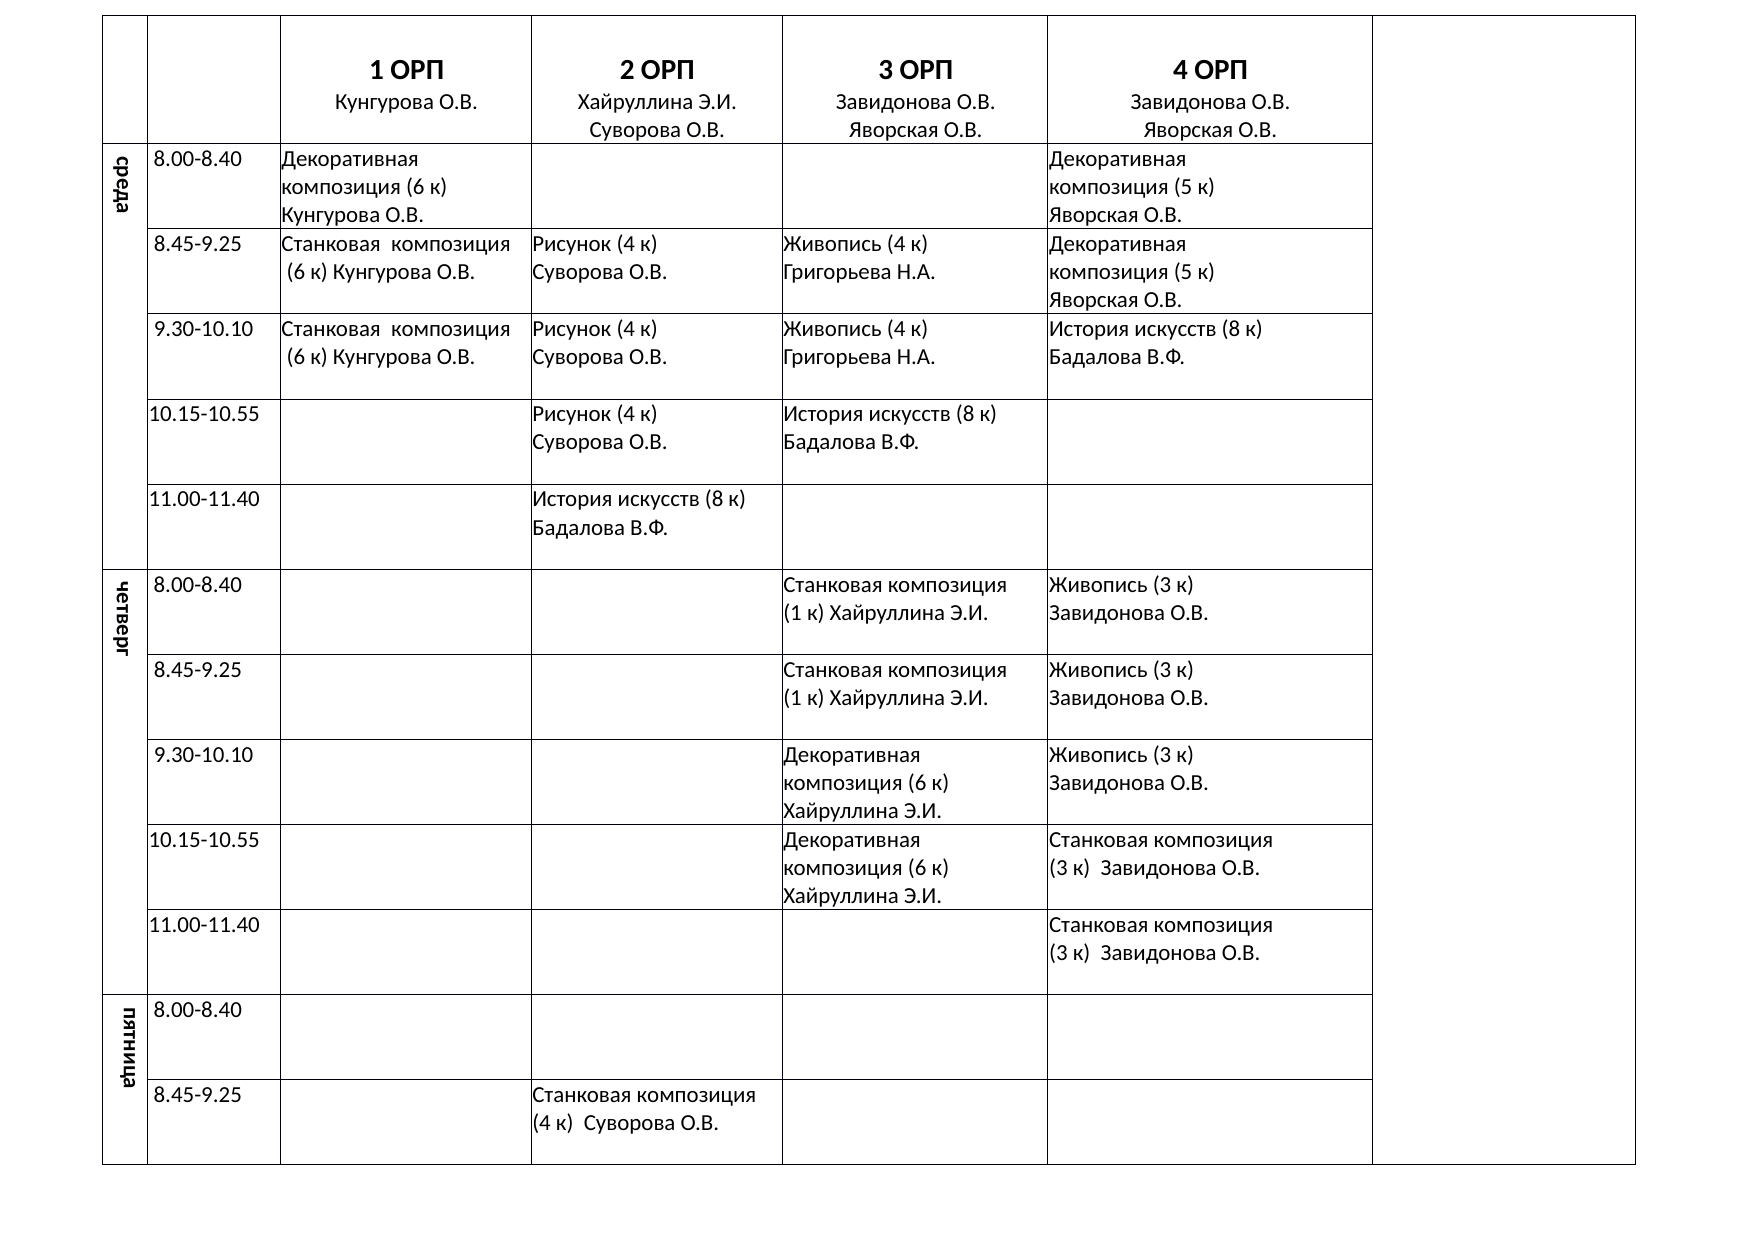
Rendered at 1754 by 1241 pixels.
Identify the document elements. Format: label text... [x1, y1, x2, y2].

table_cell 8.45-9.25 [148, 229, 280, 313]
table_cell [532, 570, 782, 654]
table_cell 9.30-10.10 [148, 314, 280, 398]
table_cell Рисунок (4 к) Суворова О.В. [532, 314, 782, 398]
table_cell [532, 740, 782, 824]
table_cell [281, 400, 531, 483]
table_cell 8.00-8.40 [148, 570, 280, 654]
table_cell Станковая композиция (3 к) Завидонова О.В. [1048, 910, 1372, 994]
table_cell Живопись (4 к) Григорьева Н.А. [783, 314, 1047, 398]
table_cell 2 ОРП Хайруллина Э.И. Суворова О.В. [532, 16, 782, 143]
table_cell Декоративная композиция (6 к) Хайруллина Э.И. [783, 825, 1047, 909]
table_cell Станковая композиция (6 к) Кунгурова О.В. [281, 229, 531, 313]
table_cell [532, 910, 782, 994]
table_cell [532, 995, 782, 1079]
table_cell среда [103, 144, 147, 569]
table_cell Станковая композиция (1 к) Хайруллина Э.И. [783, 655, 1047, 739]
table_cell [532, 655, 782, 739]
table_cell пятница [103, 995, 147, 1164]
table_cell [532, 144, 782, 228]
table_cell 1 ОРП Кунгурова О.В. [281, 16, 531, 143]
table_cell История искусств (8 к) Бадалова В.Ф. [783, 400, 1047, 483]
table_cell Декоративная композиция (5 к) Яворская О.В. [1048, 144, 1372, 228]
table_cell [783, 485, 1047, 569]
table_cell [281, 740, 531, 824]
table_cell [1048, 995, 1372, 1079]
table_cell 11.00-11.40 [148, 485, 280, 569]
table_cell Живопись (3 к) Завидонова О.В. [1048, 655, 1372, 739]
table_cell [281, 655, 531, 739]
table_cell [281, 570, 531, 654]
table_cell 8.00-8.40 [148, 144, 280, 228]
table_cell История искусств (8 к) Бадалова В.Ф. [532, 485, 782, 569]
table_cell 3 ОРП Завидонова О.В. Яворская О.В. [783, 16, 1047, 143]
table_cell [281, 825, 531, 909]
table_cell [783, 995, 1047, 1079]
table_cell [103, 16, 147, 143]
table_cell Декоративная композиция (6 к) Кунгурова О.В. [281, 144, 531, 228]
table_cell [148, 16, 280, 143]
table_cell 8.00-8.40 [148, 995, 280, 1079]
table_cell 11.00-11.40 [148, 910, 280, 994]
table_cell 10.15-10.55 [148, 400, 280, 483]
table_cell [783, 144, 1047, 228]
table_cell [783, 1080, 1047, 1164]
table_cell [1048, 1080, 1372, 1164]
table_cell [1048, 485, 1372, 569]
table_cell Живопись (3 к) Завидонова О.В. [1048, 570, 1372, 654]
table_cell Живопись (3 к) Завидонова О.В. [1048, 740, 1372, 824]
table_cell Рисунок (4 к) Суворова О.В. [532, 229, 782, 313]
table_cell 8.45-9.25 [148, 1080, 280, 1164]
table_cell История искусств (8 к) Бадалова В.Ф. [1048, 314, 1372, 398]
table_cell Живопись (4 к) Григорьева Н.А. [783, 229, 1047, 313]
table_cell [281, 910, 531, 994]
table_cell Станковая композиция (1 к) Хайруллина Э.И. [783, 570, 1047, 654]
table_cell 8.45-9.25 [148, 655, 280, 739]
table_cell Станковая композиция (4 к) Суворова О.В. [532, 1080, 782, 1164]
table_cell [281, 485, 531, 569]
table_cell [1373, 16, 1635, 1164]
table_cell [281, 995, 531, 1079]
table_cell [1048, 400, 1372, 483]
table_cell Рисунок (4 к) Суворова О.В. [532, 400, 782, 483]
table_cell Станковая композиция (3 к) Завидонова О.В. [1048, 825, 1372, 909]
table_cell [783, 910, 1047, 994]
table_cell [281, 1080, 531, 1164]
table_cell 10.15-10.55 [148, 825, 280, 909]
table_cell четверг [103, 570, 147, 994]
table_cell Станковая композиция (6 к) Кунгурова О.В. [281, 314, 531, 398]
table_cell 4 ОРП Завидонова О.В. Яворская О.В. [1048, 16, 1372, 143]
table_cell Декоративная композиция (5 к) Яворская О.В. [1048, 229, 1372, 313]
table_cell Декоративная композиция (6 к) Хайруллина Э.И. [783, 740, 1047, 824]
table_cell [532, 825, 782, 909]
table_cell 9.30-10.10 [148, 740, 280, 824]
